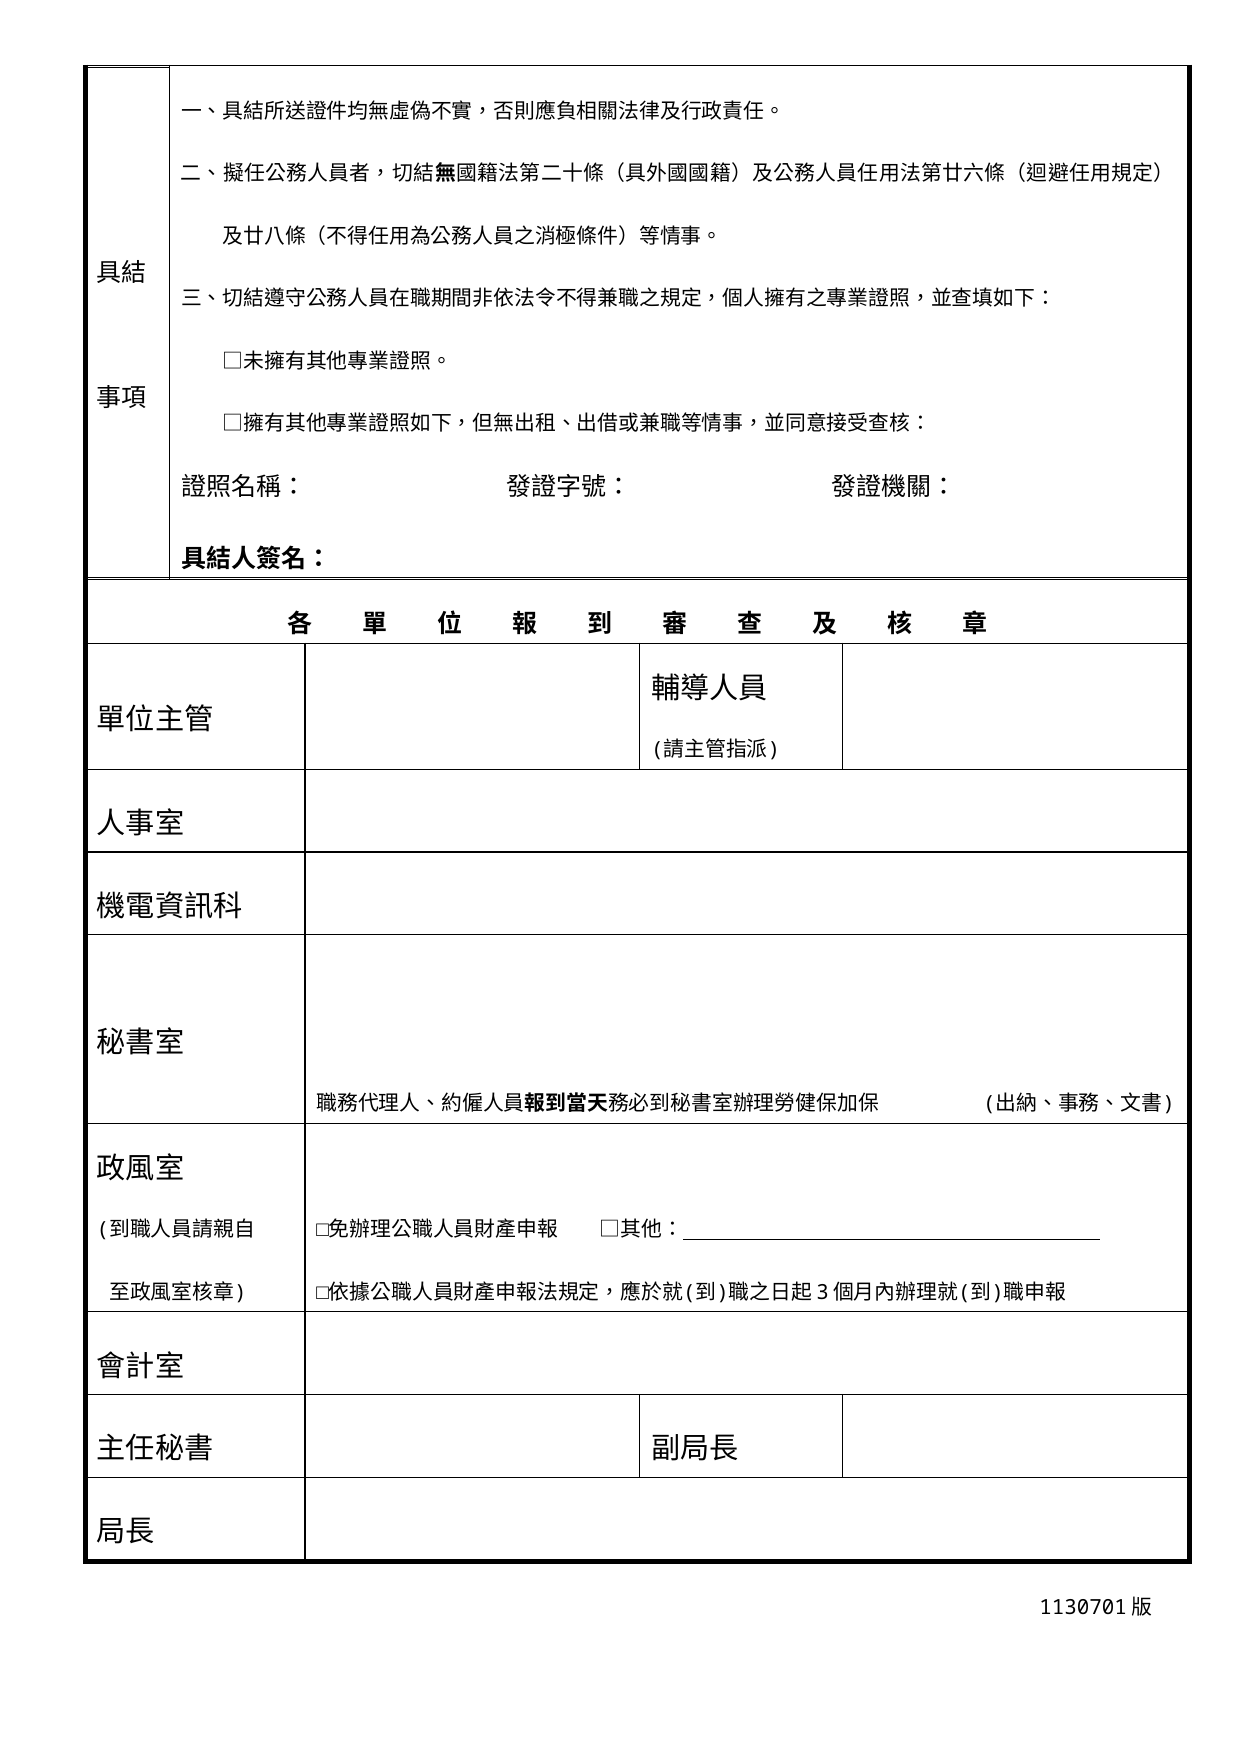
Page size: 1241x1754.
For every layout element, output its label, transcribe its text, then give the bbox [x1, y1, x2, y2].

table_cell 一、具結所送證件均無虛偽不實，否則應負相關法律及行政責任。 二、擬任公務人員者，切結無國籍法第二十條（具外國國籍）及公務人員任用法第廿六條（迴避任用規定）及廿八條（不得任用為公務人員之消極條件）等情事。 三、切結遵守公務人員在職期間非依法令不得兼職之規定，個人擁有之專業證照，並查填如下： □未擁有其他專業證照。 □擁有其他專業證照如下，但無出租、出借或兼職等情事，並同意接受查核： 證照名稱： 發證字號： 發證機關： 具結人簽名： [170, 66, 1187, 577]
table_cell 具結 事項 [88, 68, 169, 577]
table_cell 政風室 (到職人員請親自 至政風室核章) [88, 1124, 304, 1311]
table_cell 單位主管 [88, 644, 304, 769]
table_cell 輔導人員 (請主管指派) [640, 644, 842, 769]
table_cell 機電資訊科 [88, 853, 304, 934]
text 1130701版 [89, 1564, 1152, 1626]
table_cell [306, 1395, 639, 1477]
table_cell 人事室 [88, 770, 304, 851]
table_cell □免辦理公職人員財產申報 □其他： □依據公職人員財產申報法規定，應於就(到)職之日起3個月內辦理就(到)職申報 [306, 1124, 1187, 1311]
table_cell [306, 853, 1187, 934]
table_cell 局長 [88, 1478, 304, 1559]
table_cell 職務代理人、約僱人員報到當天務必到秘書室辦理勞健保加保 (出納、事務、文書) [306, 935, 1187, 1123]
table_cell [306, 1312, 1187, 1394]
table_cell 副局長 [640, 1395, 842, 1477]
table_cell [306, 1478, 1187, 1559]
table_cell [843, 1395, 1187, 1477]
table_cell 主任秘書 [88, 1395, 304, 1477]
table_cell [843, 644, 1187, 769]
table_cell 各 單 位 報 到 審 查 及 核 章 [88, 580, 1187, 643]
table_cell 秘書室 [88, 935, 304, 1123]
table_cell [306, 770, 1187, 851]
table_cell [306, 644, 639, 769]
table_cell 會計室 [88, 1312, 304, 1394]
